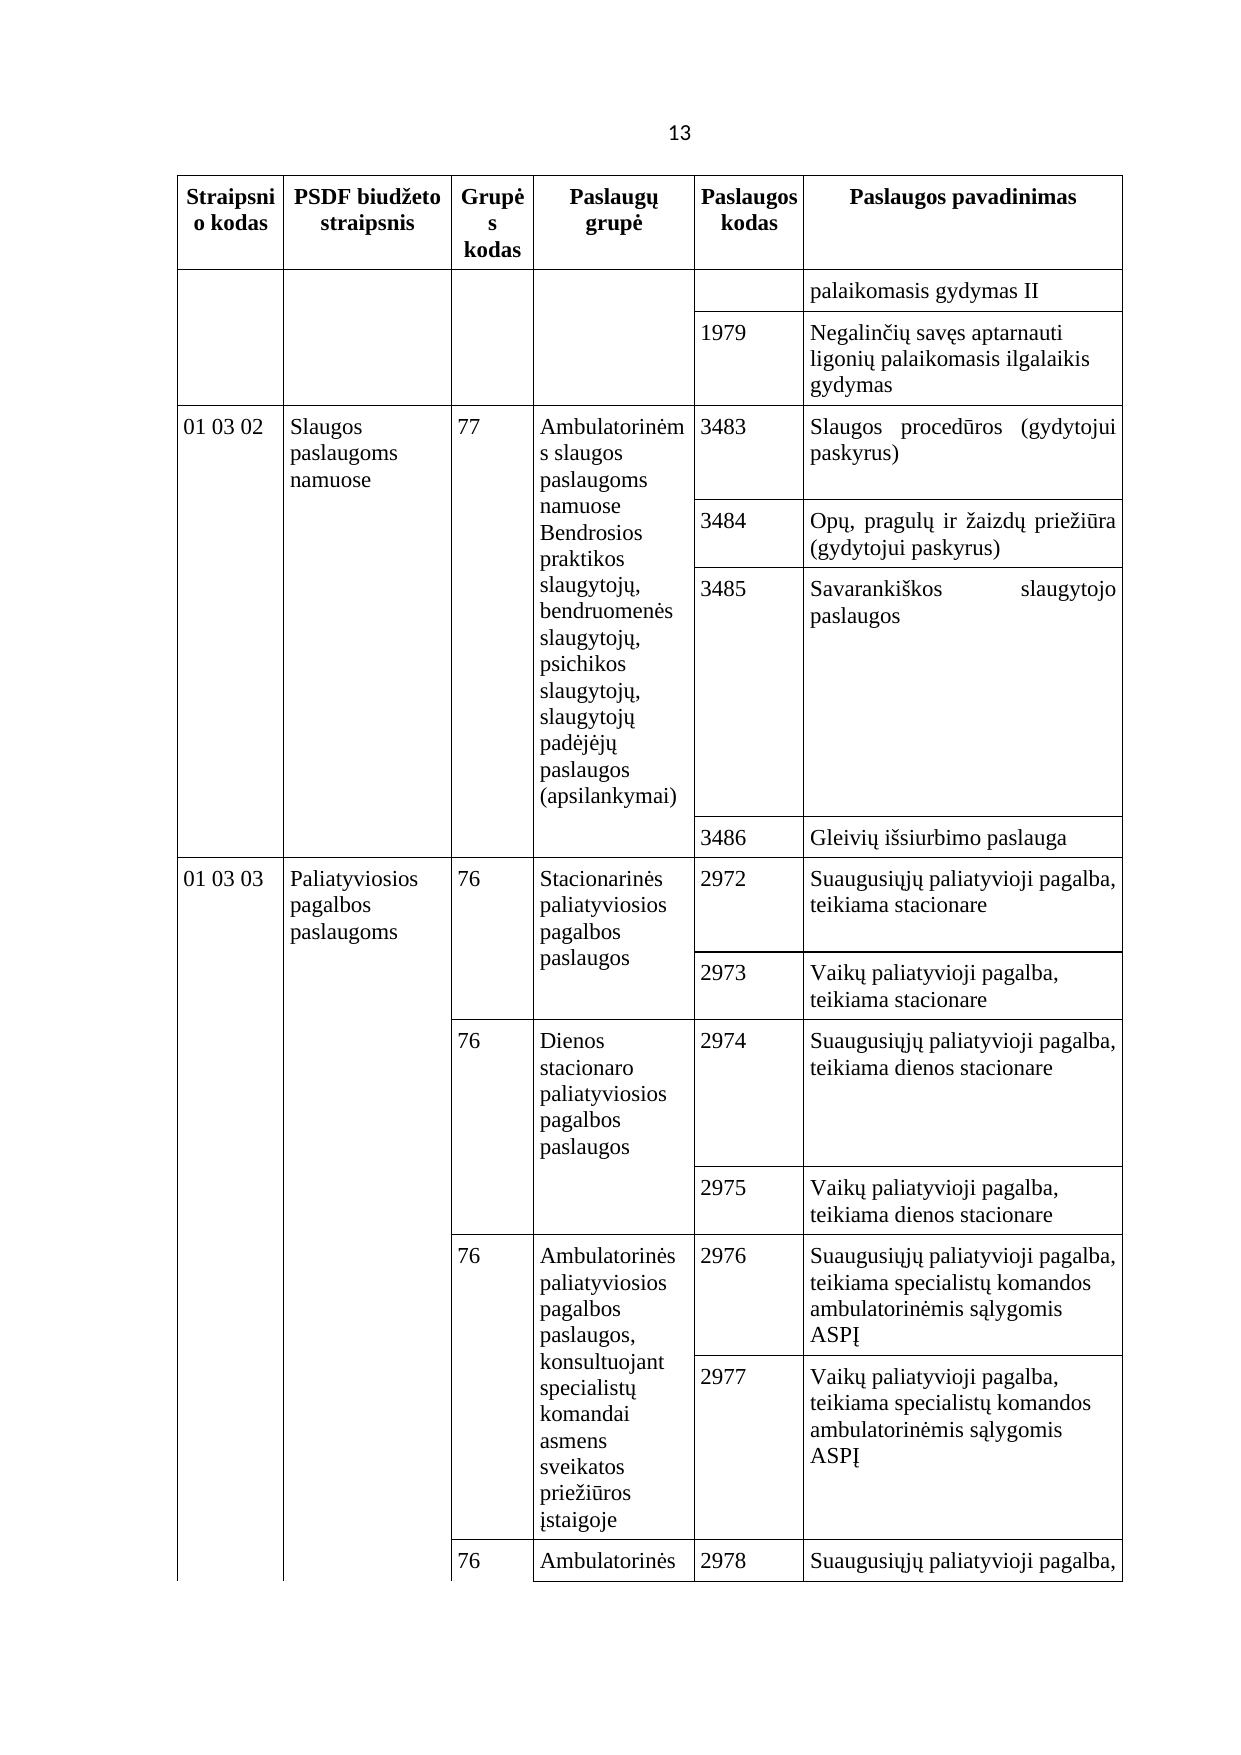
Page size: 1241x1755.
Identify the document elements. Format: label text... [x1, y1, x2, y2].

table_cell [284, 311, 451, 405]
table_cell 2974 [695, 1020, 803, 1166]
table_cell 2973 [695, 953, 803, 1019]
table_cell [284, 1539, 451, 1581]
table_cell 76 [452, 1020, 533, 1166]
table_cell [452, 951, 533, 1019]
table_cell [284, 1019, 451, 1166]
table_cell 01 03 02 [178, 406, 283, 499]
table_cell 2972 [695, 858, 803, 951]
table_cell 1979 [695, 312, 803, 405]
table_cell [452, 499, 533, 567]
table_header PSDF biudžeto straipsnis [284, 176, 451, 269]
table_cell 2978 [695, 1540, 803, 1581]
table_cell 3485 [695, 568, 803, 816]
table_cell Savarankiškos slaugytojo paslaugos [804, 568, 1122, 816]
table_cell [452, 1355, 533, 1539]
table_cell [452, 567, 533, 816]
table_cell [178, 1234, 283, 1355]
table_cell [534, 1166, 694, 1234]
table_cell [284, 816, 451, 857]
table_cell Ambulatorinėms slaugos paslaugoms namuose Bendrosios praktikos slaugytojų, bendruomenės slaugytojų, psichikos slaugytojų, slaugytojų padėjėjų paslaugos (apsilankymai) [534, 406, 694, 816]
table_cell Suaugusiųjų paliatyvioji pagalba, teikiama specialistų komandos ambulatorinėmis sąlygomis ASPĮ [804, 1235, 1122, 1355]
table_cell Negalinčių savęs aptarnauti ligonių palaikomasis ilgalaikis gydymas [804, 312, 1122, 405]
table_cell 76 [452, 858, 533, 951]
table_cell Paliatyviosios pagalbos paslaugoms [284, 858, 451, 951]
table_header Paslaugų grupė [534, 176, 694, 269]
table_cell [534, 270, 694, 311]
table_header Paslaugos kodas [695, 176, 803, 269]
table_cell [284, 951, 451, 1019]
table_cell Vaikų paliatyvioji pagalba, teikiama dienos stacionare [804, 1167, 1122, 1234]
table_cell [284, 499, 451, 567]
table_cell palaikomasis gydymas II [804, 270, 1122, 311]
table_cell Vaikų paliatyvioji pagalba, teikiama specialistų komandos ambulatorinėmis sąlygomis ASPĮ [804, 1356, 1122, 1539]
table_cell 2975 [695, 1167, 803, 1234]
table_cell [284, 567, 451, 816]
table_header Straipsnio kodas [178, 176, 283, 269]
table_cell Slaugos paslaugoms namuose [284, 406, 451, 499]
table_cell 3483 [695, 406, 803, 499]
table_cell [178, 816, 283, 857]
table_cell Ambulatorinės [534, 1540, 694, 1581]
table_cell [178, 270, 283, 311]
table_cell 01 03 03 [178, 858, 283, 951]
table_cell 3484 [695, 500, 803, 567]
table_cell [452, 816, 533, 857]
table_cell [452, 1166, 533, 1234]
table_cell [178, 1166, 283, 1234]
table_cell [178, 499, 283, 567]
table_cell Stacionarinės paliatyviosios pagalbos paslaugos [534, 858, 694, 1019]
table_cell [284, 1166, 451, 1234]
table_cell 2976 [695, 1235, 803, 1355]
table_cell 76 [452, 1235, 533, 1355]
table_cell [534, 311, 694, 405]
table_cell 76 [452, 1540, 533, 1581]
table_cell [178, 1355, 283, 1539]
table_cell Gleivių išsiurbimo paslauga [804, 817, 1122, 857]
table_header Grupės kodas [452, 176, 533, 269]
table_cell Slaugos procedūros (gydytojui paskyrus) [804, 406, 1122, 499]
table_cell [178, 1539, 283, 1581]
table_cell Vaikų paliatyvioji pagalba, teikiama stacionare [804, 953, 1122, 1019]
table_cell Suaugusiųjų paliatyvioji pagalba, [804, 1540, 1122, 1581]
table_cell 77 [452, 406, 533, 499]
table_cell [534, 816, 694, 857]
table_cell [695, 270, 803, 311]
table_cell Dienos stacionaro paliatyviosios pagalbos paslaugos [534, 1020, 694, 1166]
table_cell [452, 270, 533, 311]
table_cell 2977 [695, 1356, 803, 1539]
table_cell Suaugusiųjų paliatyvioji pagalba, teikiama stacionare [804, 858, 1122, 951]
table_cell [284, 1234, 451, 1355]
table_header Paslaugos pavadinimas [804, 176, 1122, 269]
table_cell [284, 1355, 451, 1539]
table_cell [452, 311, 533, 405]
table_cell Ambulatorinės paliatyviosios pagalbos paslaugos, konsultuojant specialistų komandai asmens sveikatos priežiūros įstaigoje [534, 1235, 694, 1539]
table_cell [178, 311, 283, 405]
table_cell Suaugusiųjų paliatyvioji pagalba, teikiama dienos stacionare [804, 1020, 1122, 1166]
table_cell [178, 1019, 283, 1166]
table_cell [284, 270, 451, 311]
table_cell 3486 [695, 817, 803, 857]
table_cell [178, 951, 283, 1019]
table_cell [178, 567, 283, 816]
table_cell Opų, pragulų ir žaizdų priežiūra (gydytojui paskyrus) [804, 500, 1122, 567]
